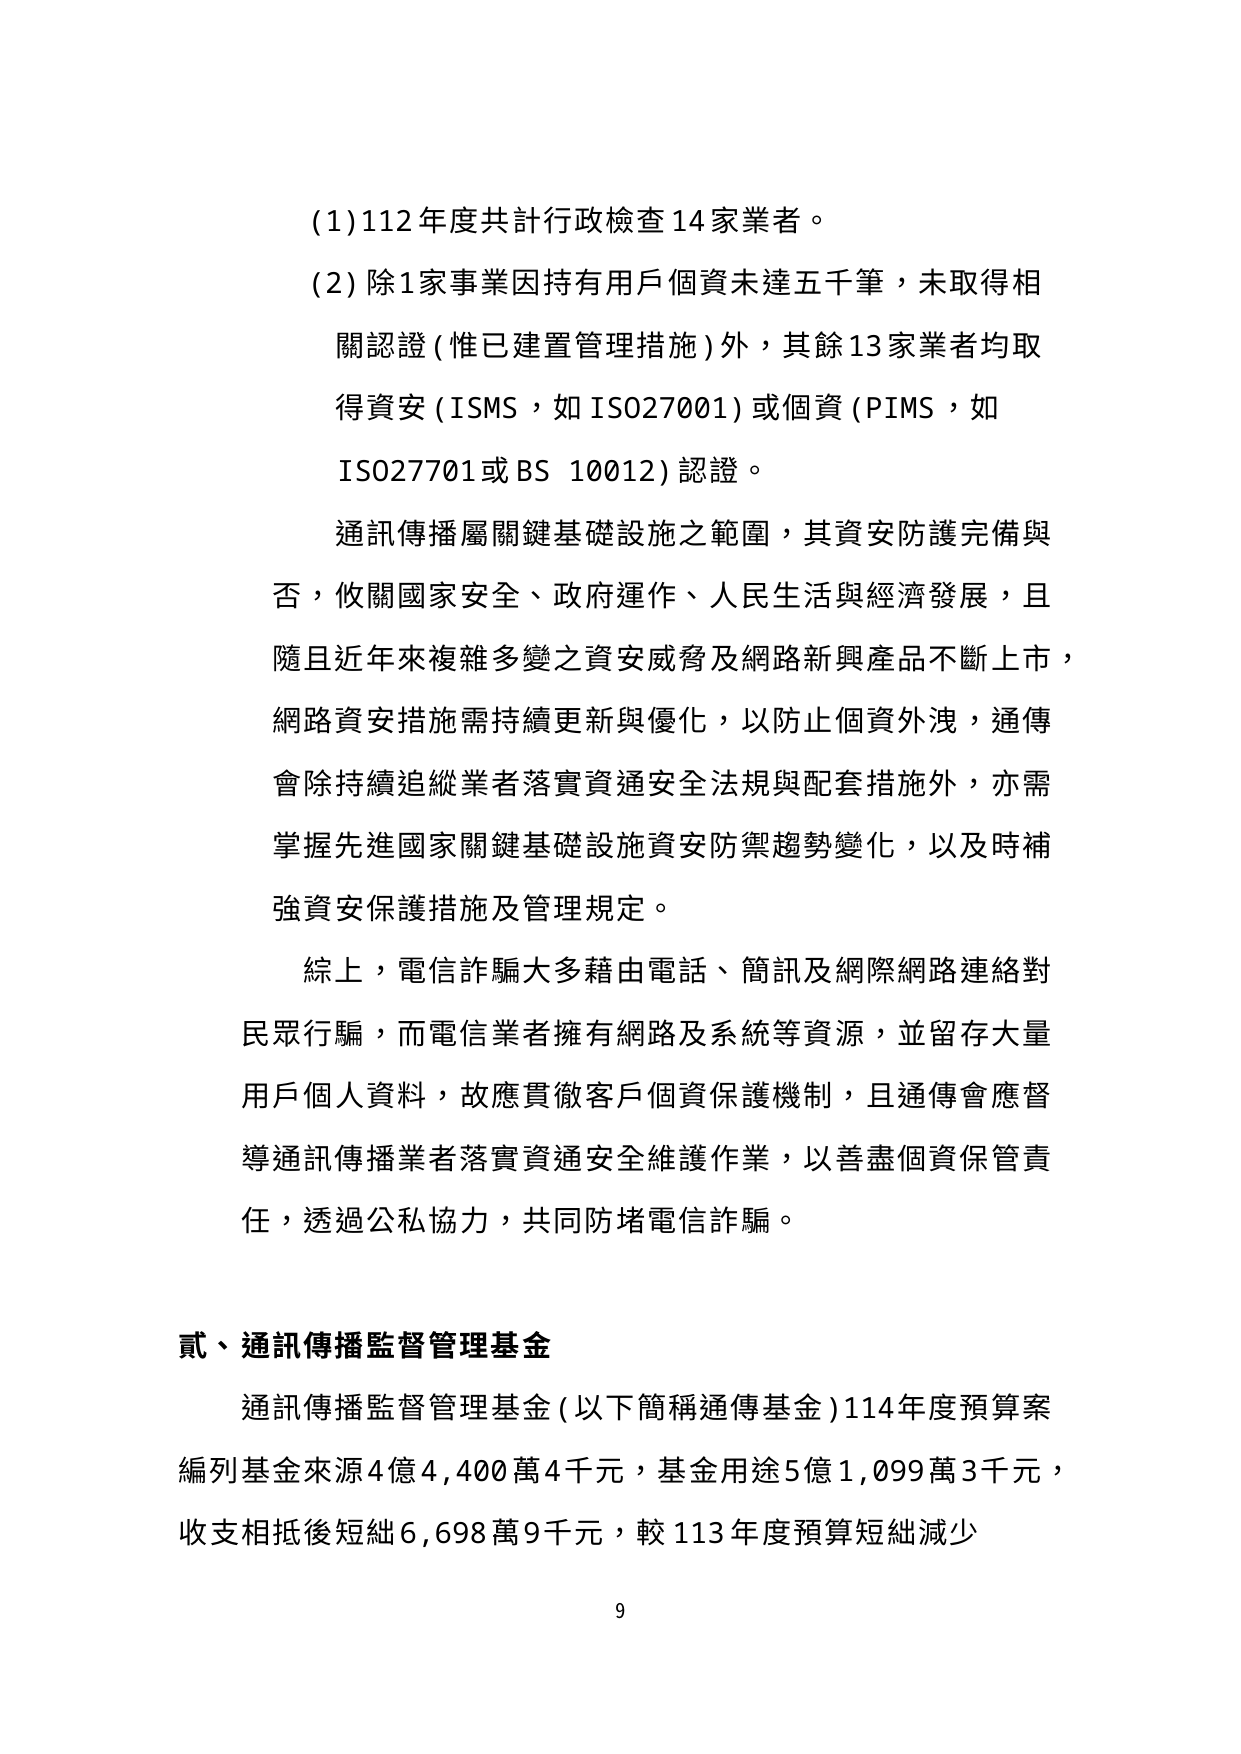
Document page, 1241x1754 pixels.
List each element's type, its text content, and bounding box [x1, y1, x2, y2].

text 通訊傳播監督管理基金(以下簡稱通傳基金)114年度預算案編列基金來源4億4,400萬4千元，基金用途5億1,099萬3千元，收支相抵後短絀6,698萬9千元，較113年度預算短絀減少1,021萬4千元，期末基金餘額3億8,549萬3千元。謹就通傳基金114年度預算案評估如下： [177, 1365, 1063, 1552]
text 通訊傳播屬關鍵基礎設施之範圍，其資安防護完備與否，攸關國家安全、政府運作、人民生活與經濟發展，且隨且近年來複雜多變之資安威脅及網路新興產品不斷上市，網路資安措施需持續更新與優化，以防止個資外洩，通傳會除持續追縱業者落實資通安全法規與配套措施外，亦需掌握先進國家關鍵基礎設施資安防禦趨勢變化，以及時補強資安保護措施及管理規定。 [266, 490, 1063, 927]
text 貳、通訊傳播監督管理基金 [177, 1302, 1063, 1365]
text (2)除1家事業因持有用戶個資未達五千筆，未取得相關認證(惟已建置管理措施)外，其餘13家業者均取得資安(ISMS，如ISO27001)或個資(PIMS，如ISO27701或BS 10012)認證。 [295, 240, 1063, 490]
text (1)112年度共計行政檢查14家業者。 [295, 177, 1063, 240]
text 綜上，電信詐騙大多藉由電話、簡訊及網際網路連絡對民眾行騙，而電信業者擁有網路及系統等資源，並留存大量用戶個人資料，故應貫徹客戶個資保護機制，且通傳會應督導通訊傳播業者落實資通安全維護作業，以善盡個資保管責任，透過公私協力，共同防堵電信詐騙。 [236, 927, 1063, 1240]
